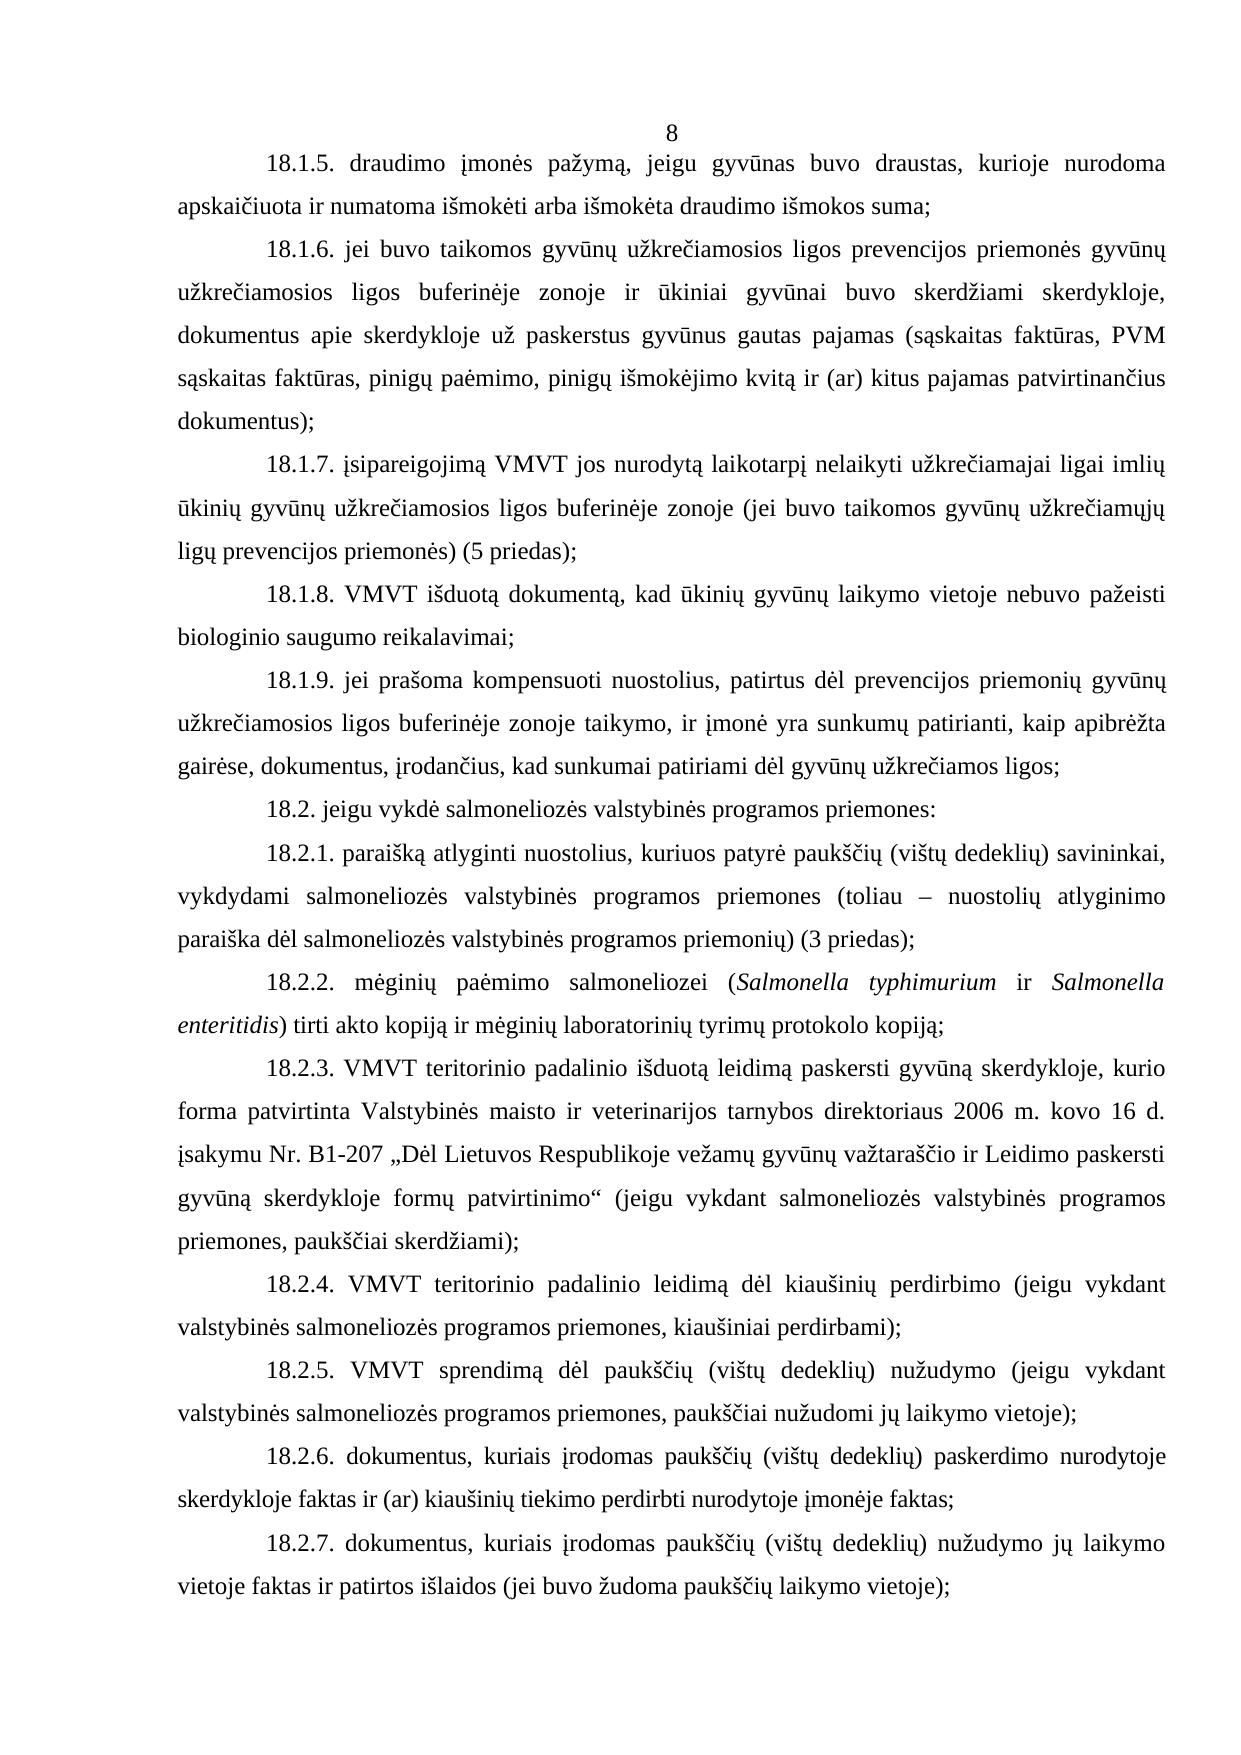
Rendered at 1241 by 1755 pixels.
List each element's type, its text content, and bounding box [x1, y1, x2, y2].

text 18.2.7. dokumentus, kuriais įrodomas paukščių (vištų dedeklių) nužudymo jų laikymo vietoje faktas ir patirtos išlaidos (jei buvo žudoma paukščių laikymo vietoje); [177, 1528, 1166, 1599]
text 18.1.7. įsipareigojimą VMVT jos nurodytą laikotarpį nelaikyti užkrečiamajai ligai imlių ūkinių gyvūnų užkrečiamosios ligos buferinėje zonoje (jei buvo taikomos gyvūnų užkrečiamųjų ligų prevencijos priemonės) (5 priedas); [177, 449, 1166, 564]
text 18.1.6. jei buvo taikomos gyvūnų užkrečiamosios ligos prevencijos priemonės gyvūnų užkrečiamosios ligos buferinėje zonoje ir ūkiniai gyvūnai buvo skerdžiami skerdykloje, dokumentus apie skerdykloje už paskerstus gyvūnus gautas pajamas (sąskaitas faktūras, PVM sąskaitas faktūras, pinigų paėmimo, pinigų išmokėjimo kvitą ir (ar) kitus pajamas patvirtinančius dokumentus); [177, 234, 1166, 435]
text 18.2.1. paraišką atlyginti nuostolius, kuriuos patyrė paukščių (vištų dedeklių) savininkai, vykdydami salmoneliozės valstybinės programos priemones (toliau – nuostolių atlyginimo paraiška dėl salmoneliozės valstybinės programos priemonių) (3 priedas); [177, 838, 1166, 953]
text 18.2.3. VMVT teritorinio padalinio išduotą leidimą paskersti gyvūną skerdykloje, kurio forma patvirtinta Valstybinės maisto ir veterinarijos tarnybos direktoriaus 2006 m. kovo 16 d. įsakymu Nr. B1-207 „Dėl Lietuvos Respublikoje vežamų gyvūnų važtaraščio ir Leidimo paskersti gyvūną skerdykloje formų patvirtinimo“ (jeigu vykdant salmoneliozės valstybinės programos priemones, paukščiai skerdžiami); [177, 1053, 1166, 1254]
text 18.1.8. VMVT išduotą dokumentą, kad ūkinių gyvūnų laikymo vietoje nebuvo pažeisti biologinio saugumo reikalavimai; [177, 579, 1166, 651]
text 18.2. jeigu vykdė salmoneliozės valstybinės programos priemones: [177, 794, 1166, 823]
text 18.1.5. draudimo įmonės pažymą, jeigu gyvūnas buvo draustas, kurioje nurodoma apskaičiuota ir numatoma išmokėti arba išmokėta draudimo išmokos suma; [177, 148, 1166, 219]
text 18.2.6. dokumentus, kuriais įrodomas paukščių (vištų dedeklių) paskerdimo nurodytoje skerdykloje faktas ir (ar) kiaušinių tiekimo perdirbti nurodytoje įmonėje faktas; [177, 1441, 1166, 1513]
text 18.1.9. jei prašoma kompensuoti nuostolius, patirtus dėl prevencijos priemonių gyvūnų užkrečiamosios ligos buferinėje zonoje taikymo, ir įmonė yra sunkumų patirianti, kaip apibrėžta gairėse, dokumentus, įrodančius, kad sunkumai patiriami dėl gyvūnų užkrečiamos ligos; [177, 665, 1166, 780]
text 18.2.4. VMVT teritorinio padalinio leidimą dėl kiaušinių perdirbimo (jeigu vykdant valstybinės salmoneliozės programos priemones, kiaušiniai perdirbami); [177, 1269, 1166, 1341]
text 18.2.2. mėginių paėmimo salmoneliozei (Salmonella typhimurium ir Salmonella enteritidis) tirti akto kopiją ir mėginių laboratorinių tyrimų protokolo kopiją; [177, 967, 1166, 1039]
text 18.2.5. VMVT sprendimą dėl paukščių (vištų dedeklių) nužudymo (jeigu vykdant valstybinės salmoneliozės programos priemones, paukščiai nužudomi jų laikymo vietoje); [177, 1355, 1166, 1427]
